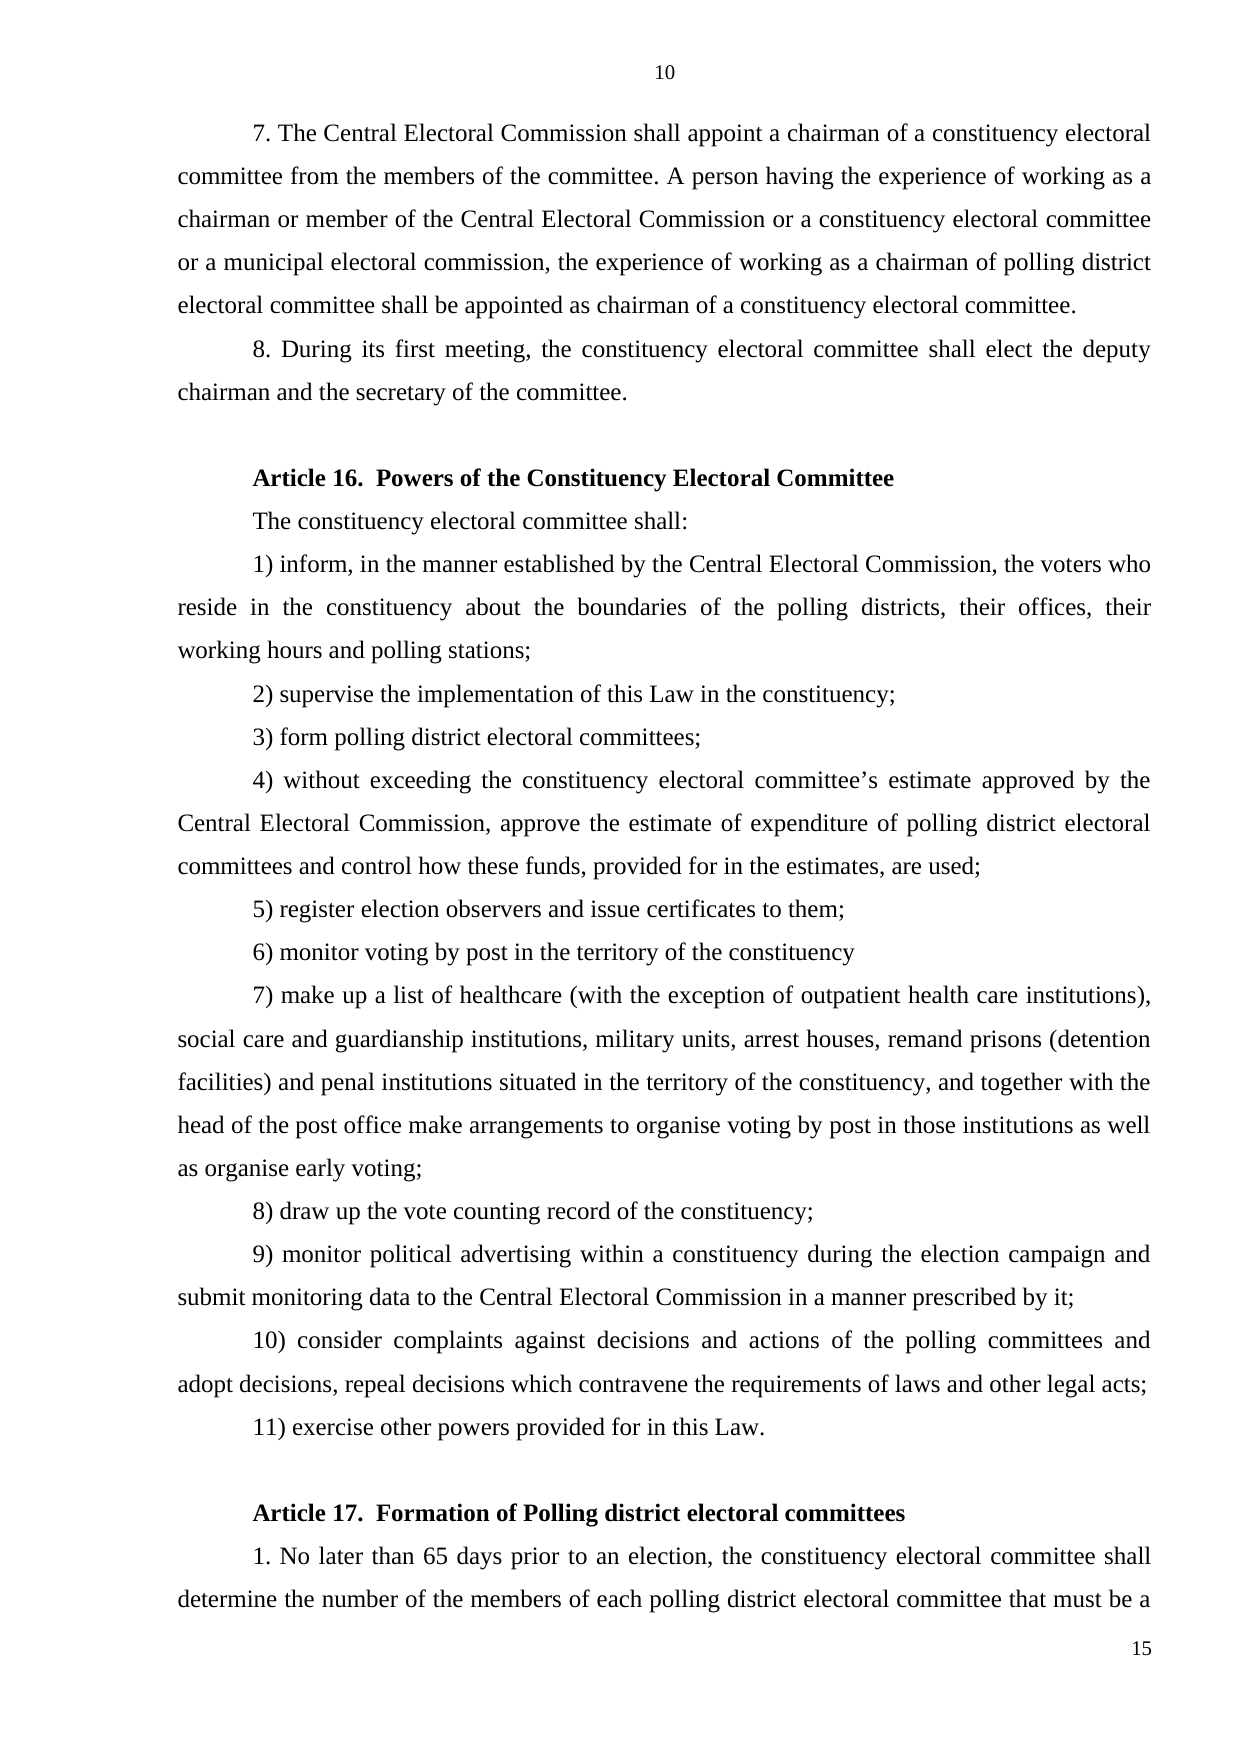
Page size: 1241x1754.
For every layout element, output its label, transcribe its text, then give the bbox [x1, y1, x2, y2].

text 10) consider complaints against decisions and actions of the polling committees and adopt decisions, repeal decisions which contravene the requirements of laws and other legal acts; [177, 1326, 1152, 1397]
text 4) without exceeding the constituency electoral committee’s estimate approved by the Central Electoral Commission, approve the estimate of expenditure of polling district electoral committees and control how these funds, provided for in the estimates, are used; [177, 765, 1152, 880]
text The constituency electoral committee shall: [177, 506, 1152, 535]
text 8) draw up the vote counting record of the constituency; [177, 1196, 1152, 1225]
text 8. During its first meeting, the constituency electoral committee shall elect the deputy chairman and the secretary of the committee. [177, 334, 1152, 406]
text 7. The Central Electoral Commission shall appoint a chairman of a constituency electoral committee from the members of the committee. A person having the experience of working as a chairman or member of the Central Electoral Commission or a constituency electoral committee or a municipal electoral commission, the experience of working as a chairman of polling district electoral committee shall be appointed as chairman of a constituency electoral committee. [177, 118, 1152, 319]
text 6) monitor voting by post in the territory of the constituency [177, 937, 1152, 966]
text 11) exercise other powers provided for in this Law. [177, 1412, 1152, 1441]
text 7) make up a list of healthcare (with the exception of outpatient health care institutions), social care and guardianship institutions, military units, arrest houses, remand prisons (detention facilities) and penal institutions situated in the territory of the constituency, and together with the head of the post office make arrangements to organise voting by post in those institutions as well as organise early voting; [177, 981, 1152, 1182]
text 1) inform, in the manner established by the Central Electoral Commission, the voters who reside in the constituency about the boundaries of the polling districts, their offices, their working hours and polling stations; [177, 549, 1152, 664]
text 1. No later than 65 days prior to an election, the constituency electoral committee shall determine the number of the members of each polling district electoral committee that must be a [177, 1541, 1152, 1613]
text Article 16. Powers of the Constituency Electoral Committee [177, 463, 1152, 492]
text 9) monitor political advertising within a constituency during the election campaign and submit monitoring data to the Central Electoral Commission in a manner prescribed by it; [177, 1239, 1152, 1311]
text 2) supervise the implementation of this Law in the constituency; [177, 679, 1152, 707]
text Article 17. Formation of Polling district electoral committees [177, 1498, 1152, 1527]
text 5) register election observers and issue certificates to them; [177, 894, 1152, 923]
text 3) form polling district electoral committees; [177, 722, 1152, 751]
